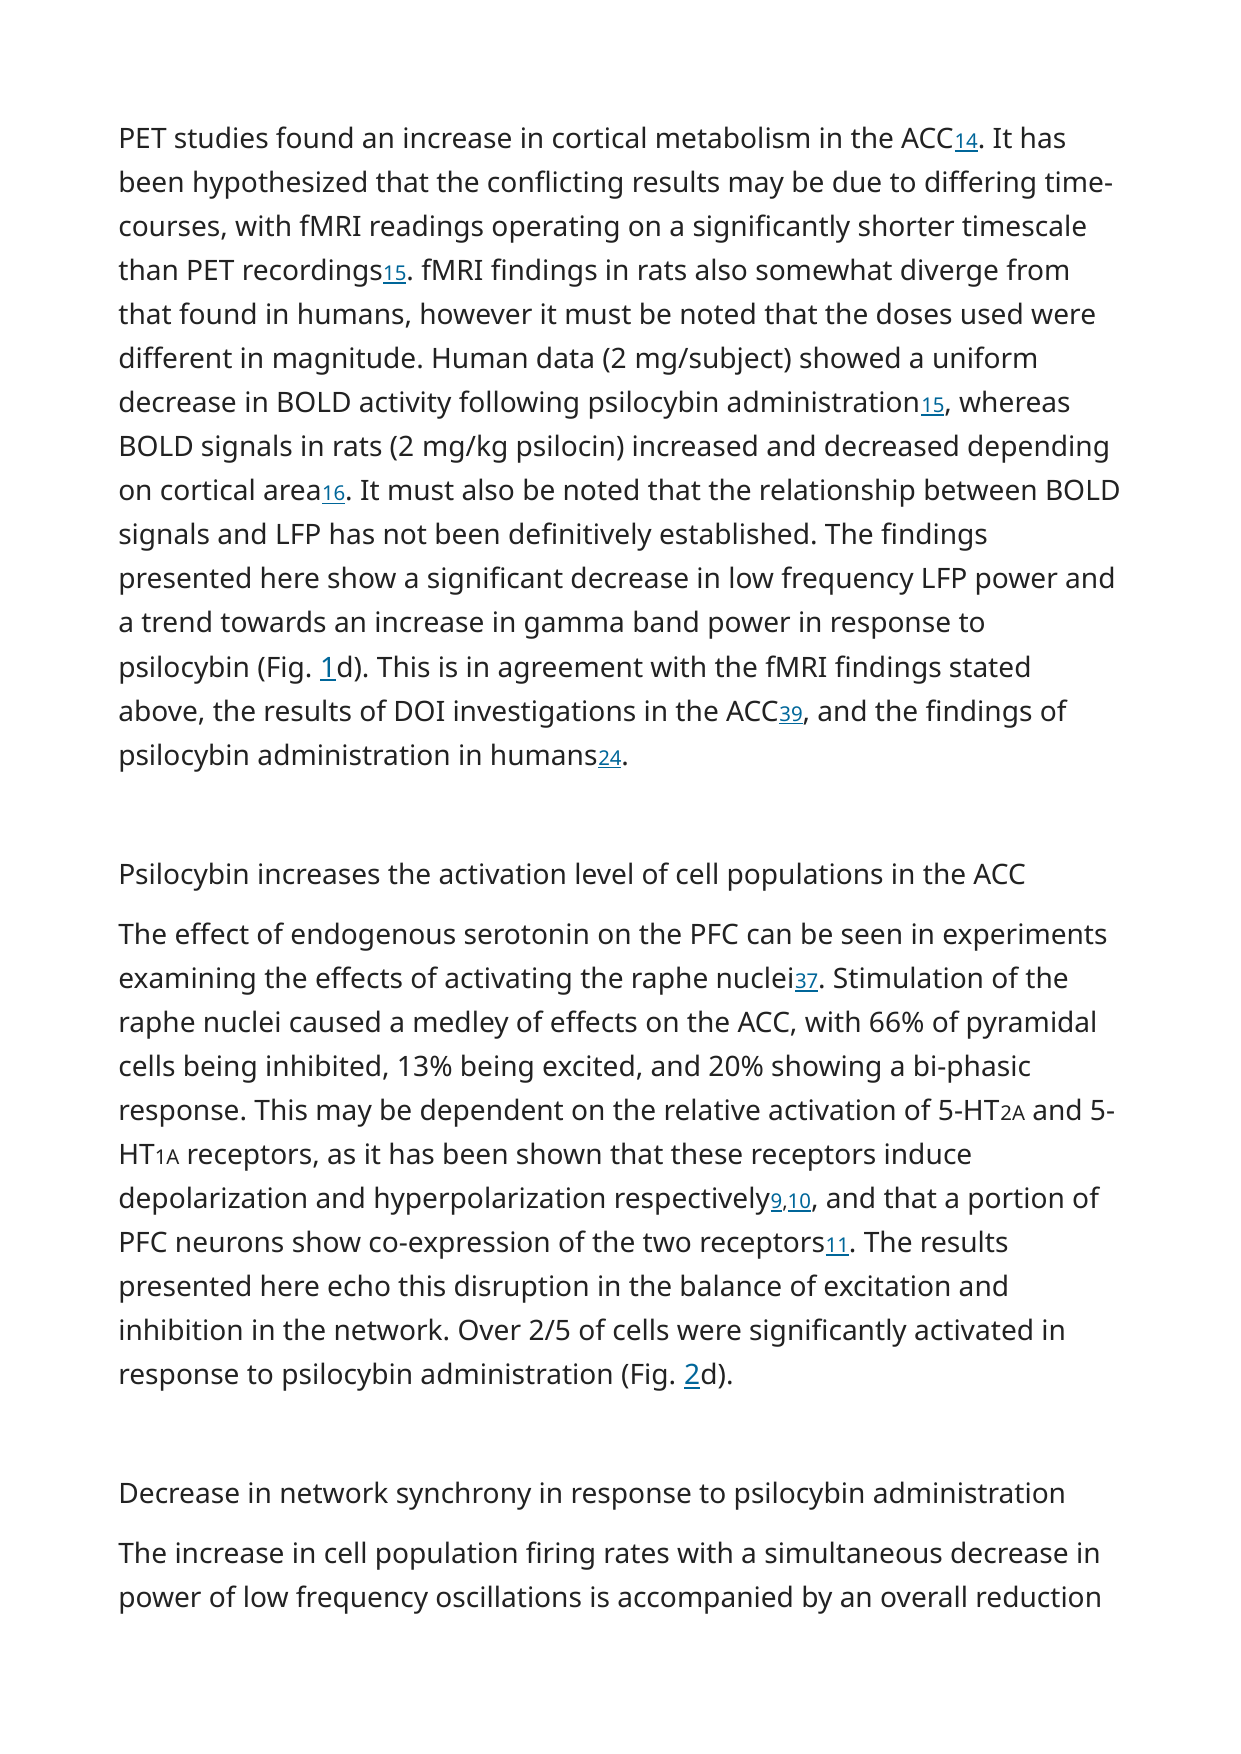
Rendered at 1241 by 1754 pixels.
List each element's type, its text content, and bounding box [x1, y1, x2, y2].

text The increase in cell population firing rates with a simultaneous decrease in power of low frequency oscillations is accompanied by an overall reduction [118, 1534, 1122, 1616]
subtitle Decrease in network synchrony in response to psilocybin administration [118, 1474, 1122, 1512]
text PET studies found an increase in cortical metabolism in the ACC14. It has been hypothesized that the conflicting results may be due to differing time-courses, with fMRI readings operating on a significantly shorter timescale than PET recordings15. fMRI findings in rats also somewhat diverge from that found in humans, however it must be noted that the doses used were different in magnitude. Human data (2 mg/subject) showed a uniform decrease in BOLD activity following psilocybin administration15, whereas BOLD signals in rats (2 mg/kg psilocin) increased and decreased depending on cortical area16. It must also be noted that the relationship between BOLD signals and LFP has not been definitively established. The findings presented here show a significant decrease in low frequency LFP power and a trend towards an increase in gamma band power in response to psilocybin (Fig. 1d). This is in agreement with the fMRI findings stated above, the results of DOI investigations in the ACC39, and the findings of psilocybin administration in humans24. [118, 118, 1122, 773]
subtitle Psilocybin increases the activation level of cell populations in the ACC [118, 854, 1122, 892]
text The effect of endogenous serotonin on the PFC can be seen in experiments examining the effects of activating the raphe nuclei37. Stimulation of the raphe nuclei caused a medley of effects on the ACC, with 66% of pyramidal cells being inhibited, 13% being excited, and 20% showing a bi-phasic response. This may be dependent on the relative activation of 5-HT2A and 5-HT1A receptors, as it has been shown that these receptors induce depolarization and hyperpolarization respectively9,10, and that a portion of PFC neurons show co-expression of the two receptors11. The results presented here echo this disruption in the balance of excitation and inhibition in the network. Over 2/5 of cells were significantly activated in response to psilocybin administration (Fig. 2d). [118, 914, 1122, 1393]
